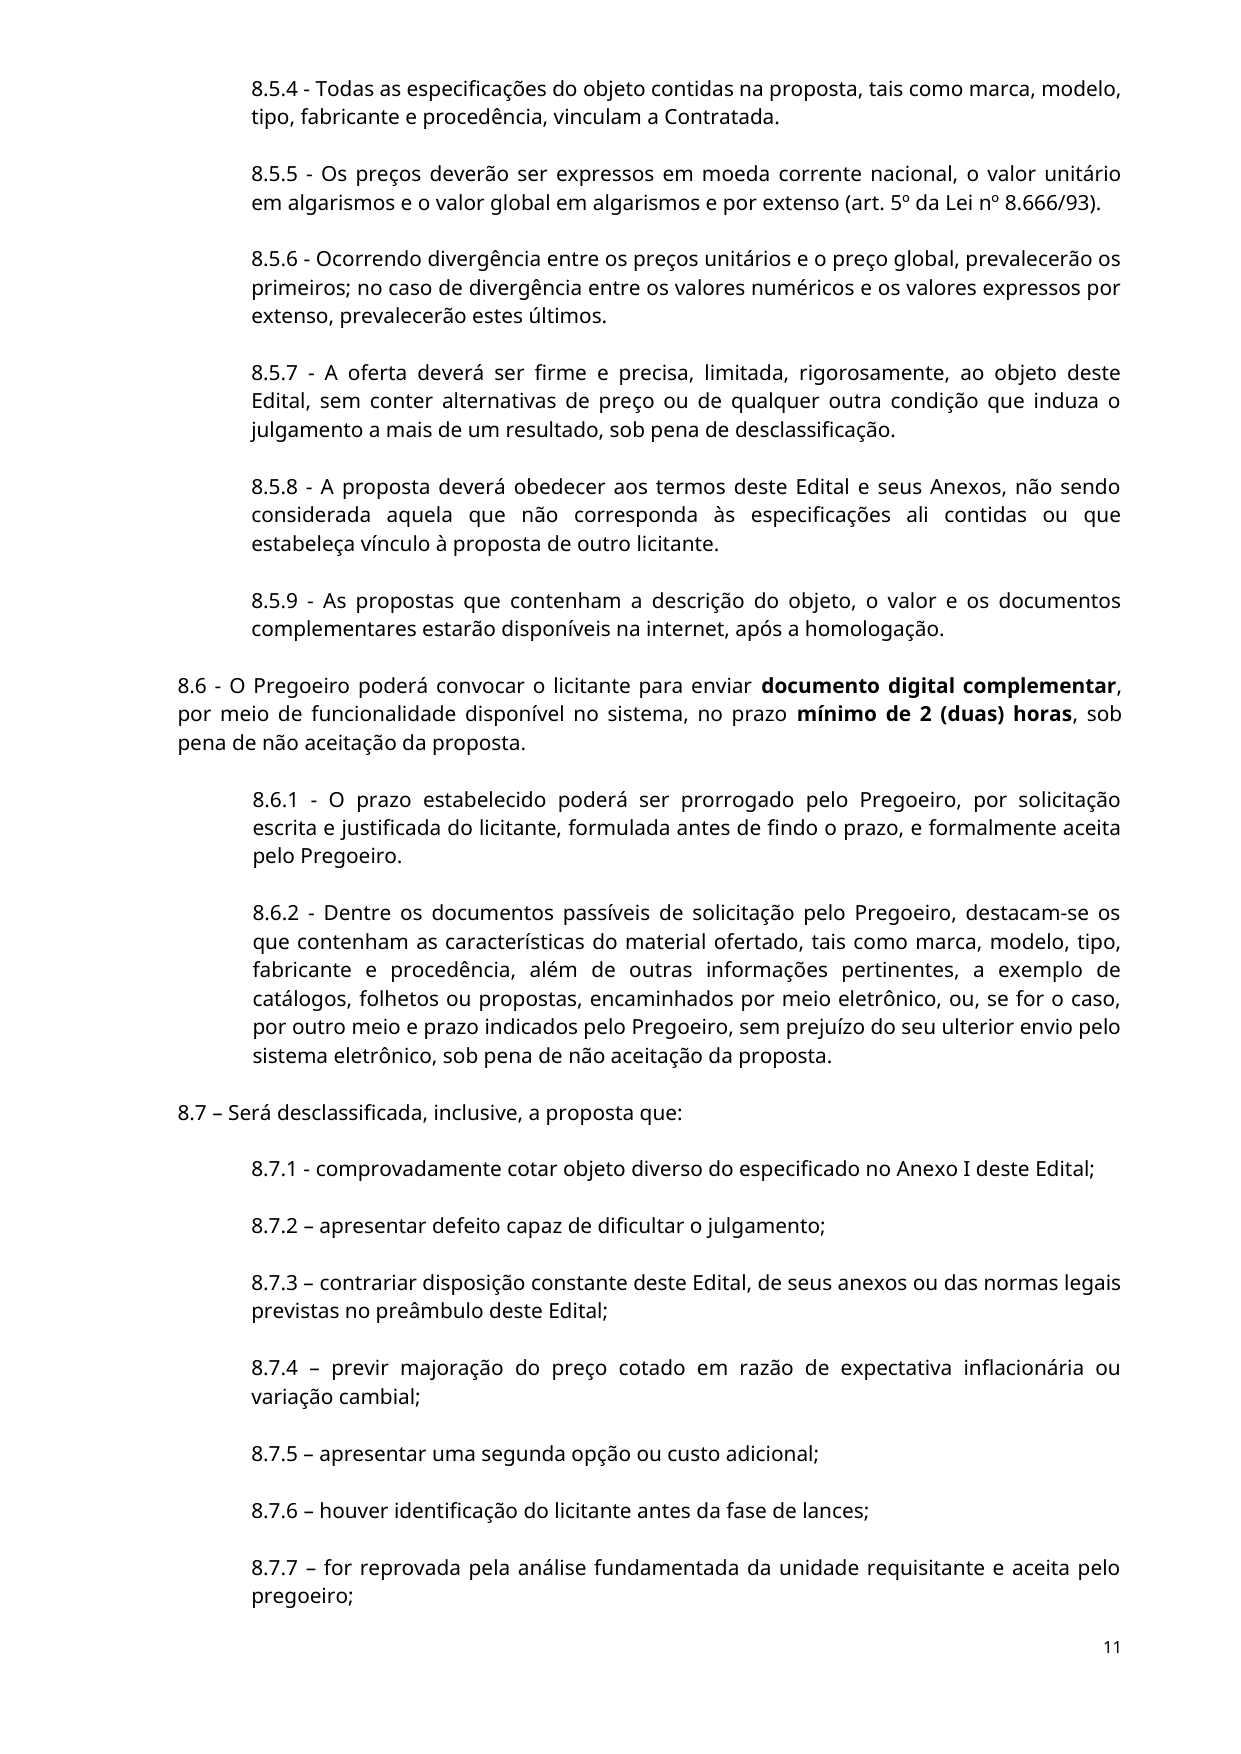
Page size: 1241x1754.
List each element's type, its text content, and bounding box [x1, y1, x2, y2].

text 8.6.2 - Dentre os documentos passíveis de solicitação pelo Pregoeiro, destacam-se os que contenham as características do material ofertado, tais como marca, modelo, tipo, fabricante e procedência, além de outras informações pertinentes, a exemplo de catálogos, folhetos ou propostas, encaminhados por meio eletrônico, ou, se for o caso, por outro meio e prazo indicados pelo Pregoeiro, sem prejuízo do seu ulterior envio pelo sistema eletrônico, sob pena de não aceitação da proposta. [252, 898, 1122, 1069]
text 8.7.3 – contrariar disposição constante deste Edital, de seus anexos ou das normas legais previstas no preâmbulo deste Edital; [251, 1268, 1122, 1325]
text 8.7.1 - comprovadamente cotar objeto diverso do especificado no Anexo I deste Edital; [251, 1154, 1122, 1183]
text 8.7.5 – apresentar uma segunda opção ou custo adicional; [251, 1439, 1122, 1467]
text 8.5.5 - Os preços deverão ser expressos em moeda corrente nacional, o valor unitário em algarismos e o valor global em algarismos e por extenso (art. 5º da Lei nº 8.666/93). [251, 159, 1122, 216]
text 8.7.2 – apresentar defeito capaz de dificultar o julgamento; [251, 1211, 1122, 1240]
text 8.6 - O Pregoeiro poderá convocar o licitante para enviar documento digital complementar, por meio de funcionalidade disponível no sistema, no prazo mínimo de 2 (duas) horas, sob pena de não aceitação da proposta. [177, 671, 1122, 756]
text 8.5.4 - Todas as especificações do objeto contidas na proposta, tais como marca, modelo, tipo, fabricante e procedência, vinculam a Contratada. [251, 74, 1122, 131]
text 8.7.6 – houver identificação do licitante antes da fase de lances; [251, 1496, 1122, 1524]
text 8.5.6 - Ocorrendo divergência entre os preços unitários e o preço global, prevalecerão os primeiros; no caso de divergência entre os valores numéricos e os valores expressos por extenso, prevalecerão estes últimos. [251, 244, 1122, 330]
text 8.5.7 - A oferta deverá ser firme e precisa, limitada, rigorosamente, ao objeto deste Edital, sem conter alternativas de preço ou de qualquer outra condição que induza o julgamento a mais de um resultado, sob pena de desclassificação. [251, 358, 1122, 443]
text 8.6.1 - O prazo estabelecido poderá ser prorrogado pelo Pregoeiro, por solicitação escrita e justificada do licitante, formulada antes de findo o prazo, e formalmente aceita pelo Pregoeiro. [252, 785, 1122, 870]
text 8.5.8 - A proposta deverá obedecer aos termos deste Edital e seus Anexos, não sendo considerada aquela que não corresponda às especificações ali contidas ou que estabeleça vínculo à proposta de outro licitante. [251, 472, 1122, 557]
text 8.7 – Será desclassificada, inclusive, a proposta que: [177, 1098, 1122, 1126]
text 8.7.7 – for reprovada pela análise fundamentada da unidade requisitante e aceita pelo pregoeiro; [251, 1553, 1122, 1609]
text 8.7.4 – previr majoração do preço cotado em razão de expectativa inflacionária ou variação cambial; [251, 1353, 1122, 1410]
text 8.5.9 - As propostas que contenham a descrição do objeto, o valor e os documentos complementares estarão disponíveis na internet, após a homologação. [251, 586, 1122, 643]
